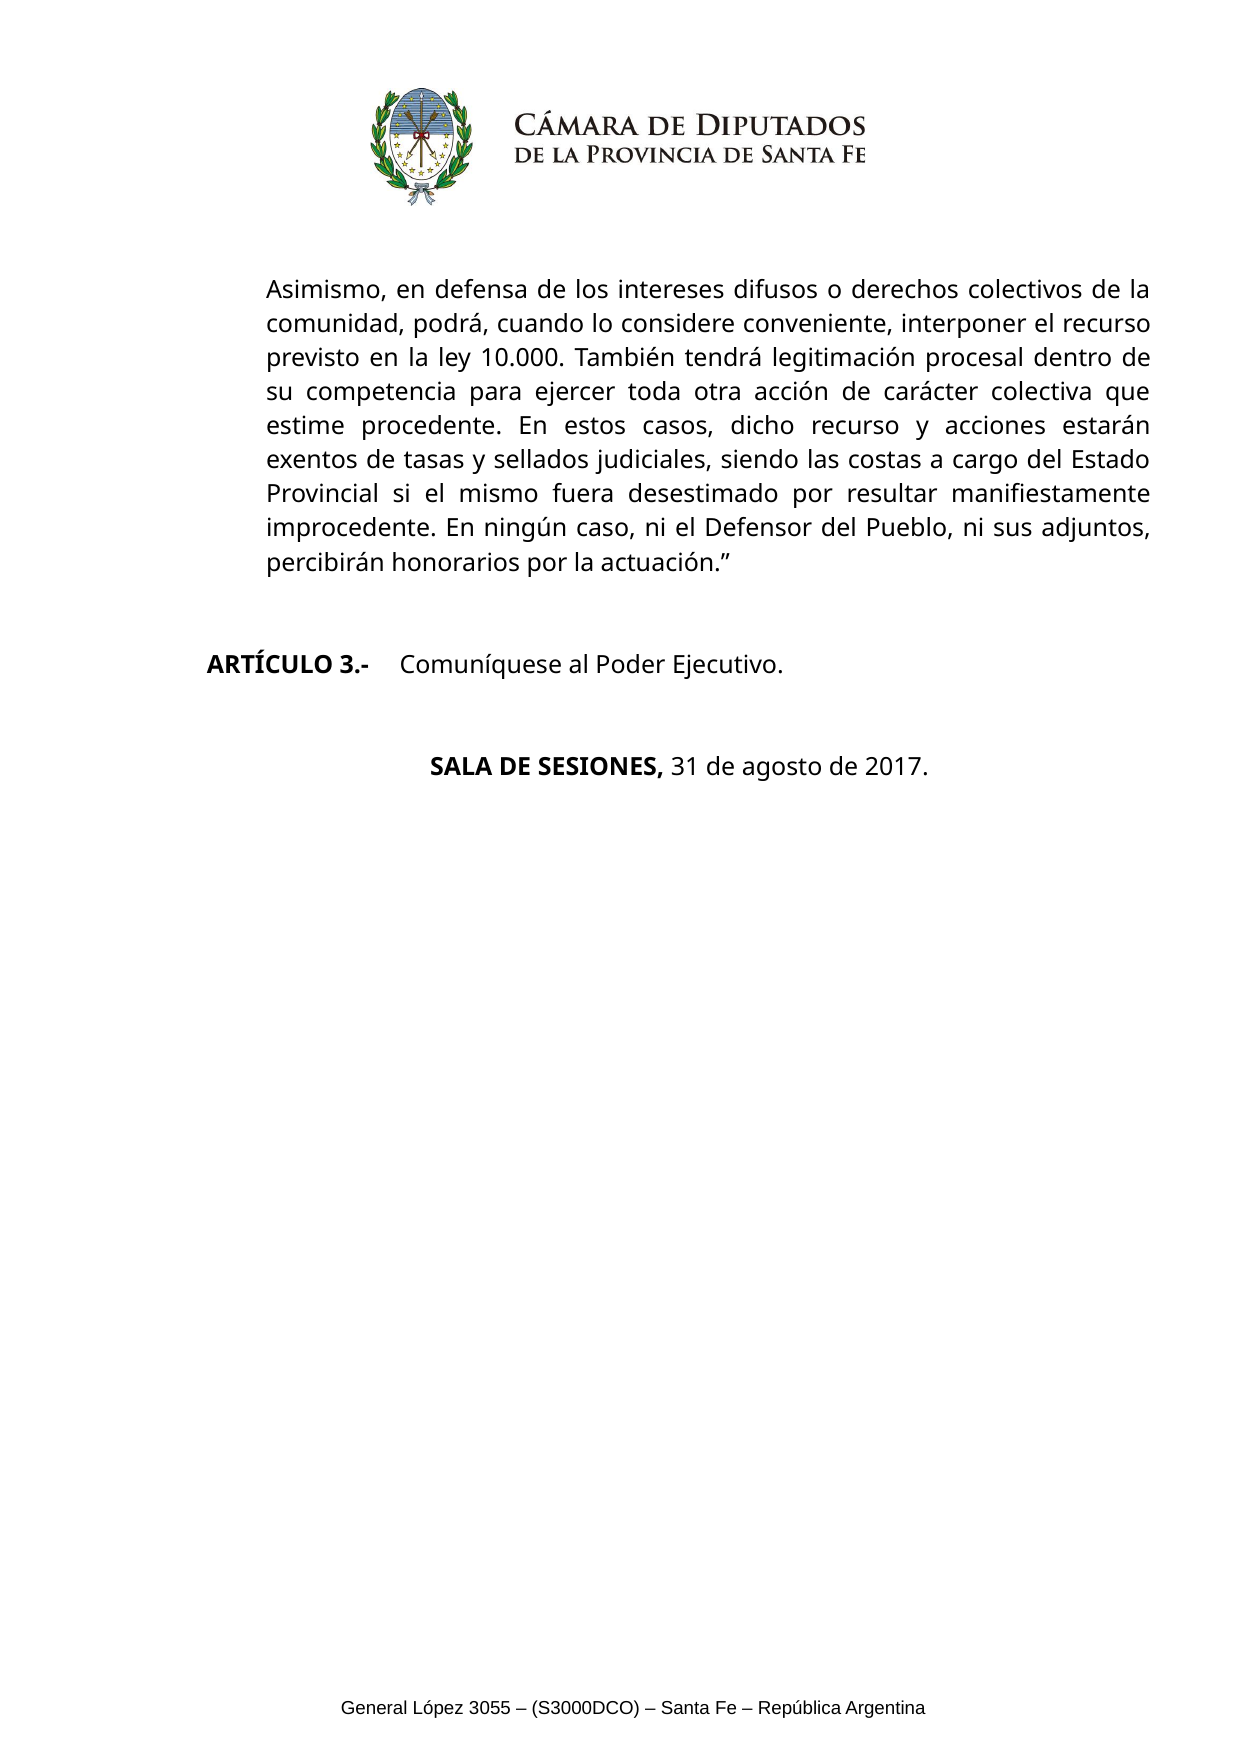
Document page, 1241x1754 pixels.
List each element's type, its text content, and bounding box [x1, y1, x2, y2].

text SALA DE SESIONES, 31 de agosto de 2017. [207, 748, 1152, 783]
picture [370, 88, 866, 210]
table_header ARTÍCULO 3.- [207, 646, 399, 697]
text Comuníquese al Poder Ejecutivo. [399, 646, 1152, 680]
text Asimismo, en defensa de los intereses difusos o derechos colectivos de la comunidad, podrá, cuando lo considere conveniente, interponer el recurso previsto en la ley 10.000. También tendrá legitimación procesal dentro de su competencia para ejercer toda otra acción de carácter colectiva que estime procedente. En estos casos, dicho recurso y acciones estarán exentos de tasas y sellados judiciales, siendo las costas a cargo del Estado Provincial si el mismo fuera desestimado por resultar manifiestamente improcedente. En ningún caso, ni el Defensor del Pueblo, ni sus adjuntos, percibirán honorarios por la actuación.” [266, 272, 1152, 578]
